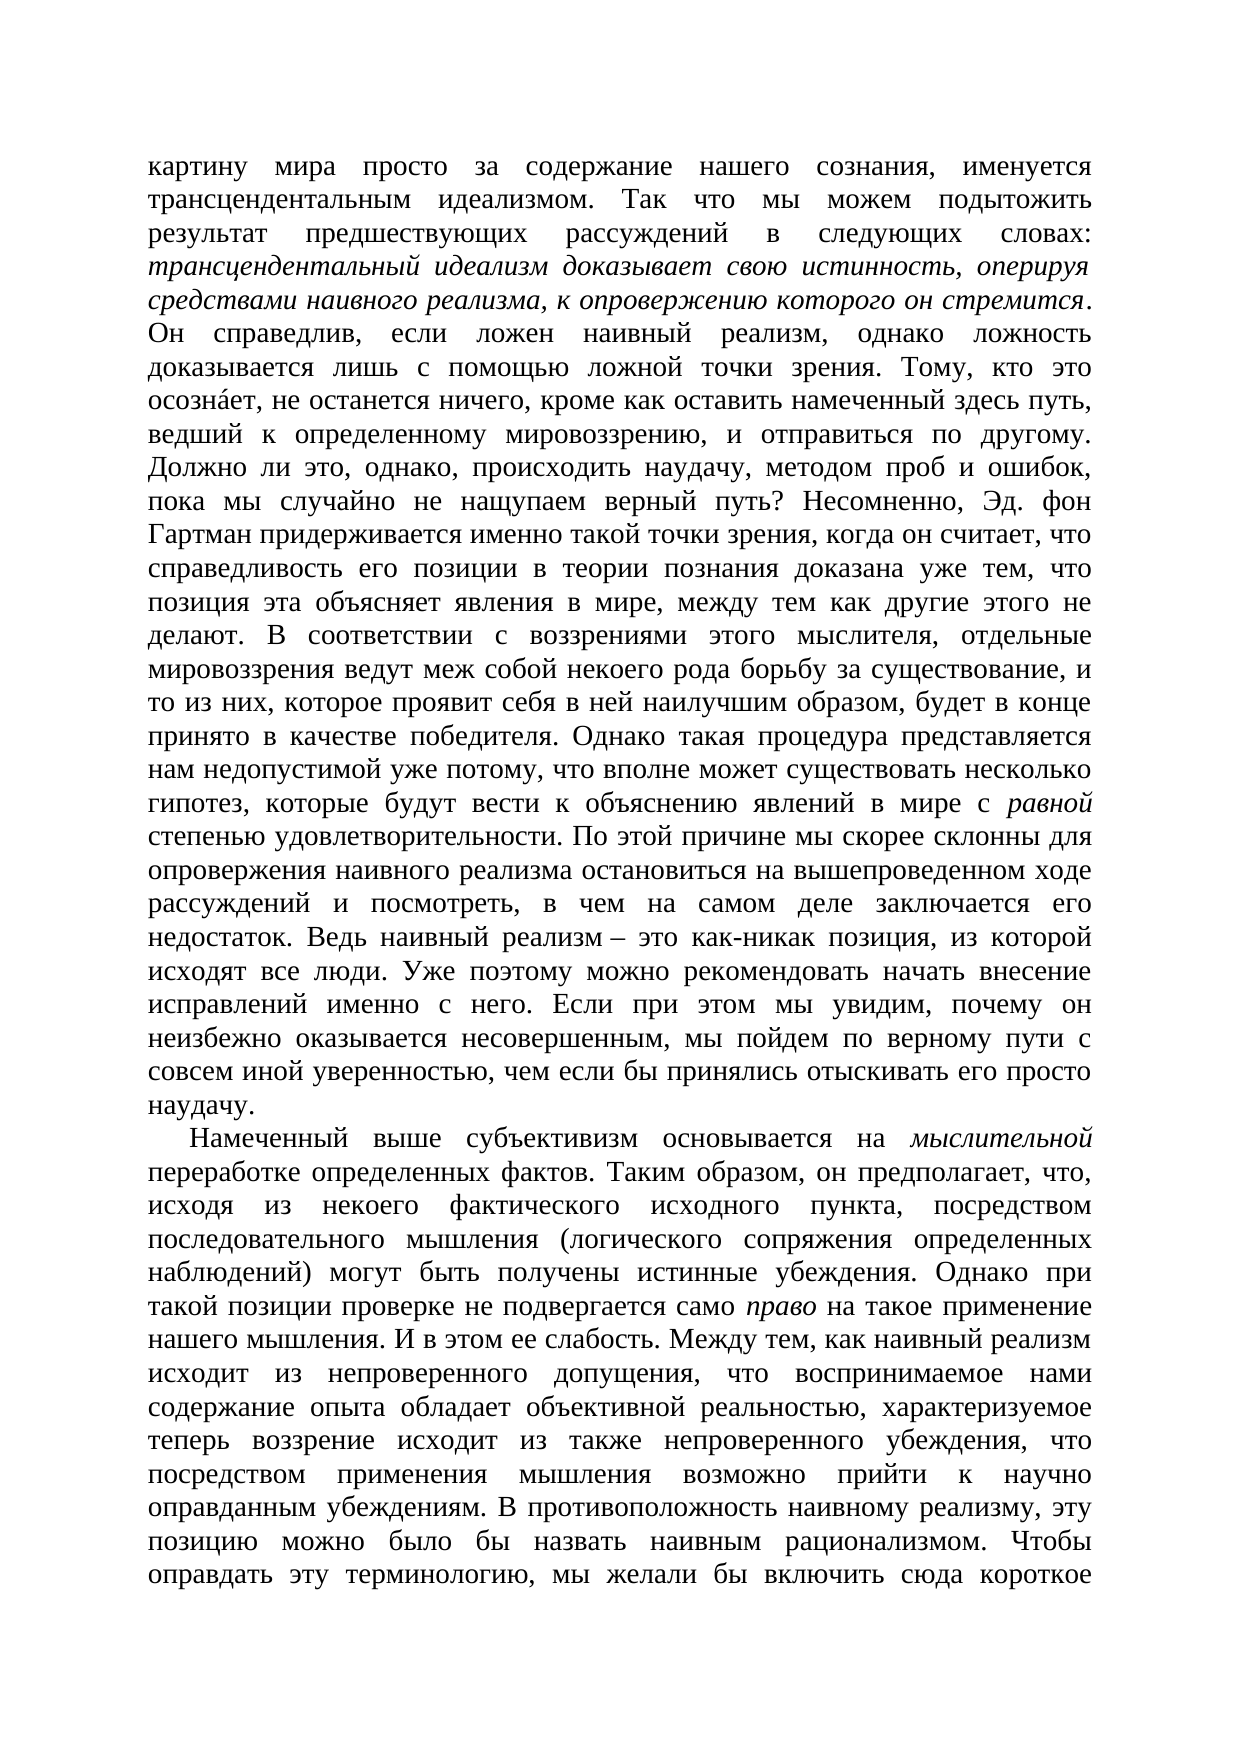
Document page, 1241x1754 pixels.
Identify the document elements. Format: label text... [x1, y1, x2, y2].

text То воззрение на мир, которое принимает реальность непосредственно данной нам картины мира как нечто такое, что более не следует брать под сомнение, нечто само собой разумеющееся, обычно называют наивным реализмом. Напротив того, противоположное воззрение, считающее эту картину мира просто за содержание нашего сознания, именуется трансцендентальным идеализмом. Так что мы можем подытожить результат предшествующих рассуждений в следующих словах: трансцендентальный идеализм доказывает свою истинность, оперируя средствами наивного реализма, к опровержению которого он стремится. Он справедлив, если ложен наивный реализм, однако ложность доказывается лишь с помощью ложной точки зрения. Тому, кто это $осознáет, не останется ничего, кроме как оставить намеченный здесь путь, ведший к определенному мировоззрению, и отправиться по другому. Должно ли это, однако, происходить наудачу, методом проб и ошибок, пока мы случайно не нащупаем верный путь? Несомненно, Эд. фон Гартман придерживается именно такой точки зрения, когда он считает, что справедливость его позиции в теории познания доказана уже тем, что позиция эта объясняет явления в мире, между тем как другие этого не делают. В соответствии с воззрениями этого мыслителя, отдельные мировоззрения ведут меж собой некоего рода борьбу за существование, и то из них, которое проявит себя в ней наилучшим образом, будет в конце принято в качестве победителя. Однако такая процедура представляется нам недопустимой уже потому, что вполне может существовать несколько гипотез, которые будут вести к объяснению явлений в мире с равной степенью удовлетворительности. По этой причине мы скорее склонны для опровержения наивного реализма остановиться на вышепроведенном ходе рассуждений и посмотреть, в чем на самом деле заключается его недостаток. Ведь наивный реализм – это как-никак позиция, из которой исходят все люди. Уже поэтому можно рекомендовать начать внесение исправлений именно с него. Если при этом мы увидим, почему он неизбежно оказывается несовершенным, мы пойдем по верному пути с совсем иной уверенностью, чем если бы принялись отыскивать его просто наудачу. [148, 148, 1093, 1120]
text Намеченный выше субъективизм основывается на мыслительной переработке определенных фактов. Таким образом, он предполагает, что, исходя из некоего фактического исходного пункта, посредством последовательного мышления (логического сопряжения определенных наблюдений) могут быть получены истинные убеждения. Однако при такой позиции проверке не подвергается само право на такое применение нашего мышления. И в этом ее слабость. Между тем, как наивный реализм исходит из непроверенного допущения, что воспринимаемое нами содержание опыта обладает объективной реальностью, характеризуемое теперь воззрение исходит из также непроверенного убеждения, что посредством применения мышления возможно прийти к научно оправданным убеждениям. В противоположность наивному реализму, эту позицию можно было бы назвать наивным рационализмом. Чтобы оправдать эту терминологию, мы желали бы включить сюда короткое [148, 1120, 1093, 1590]
